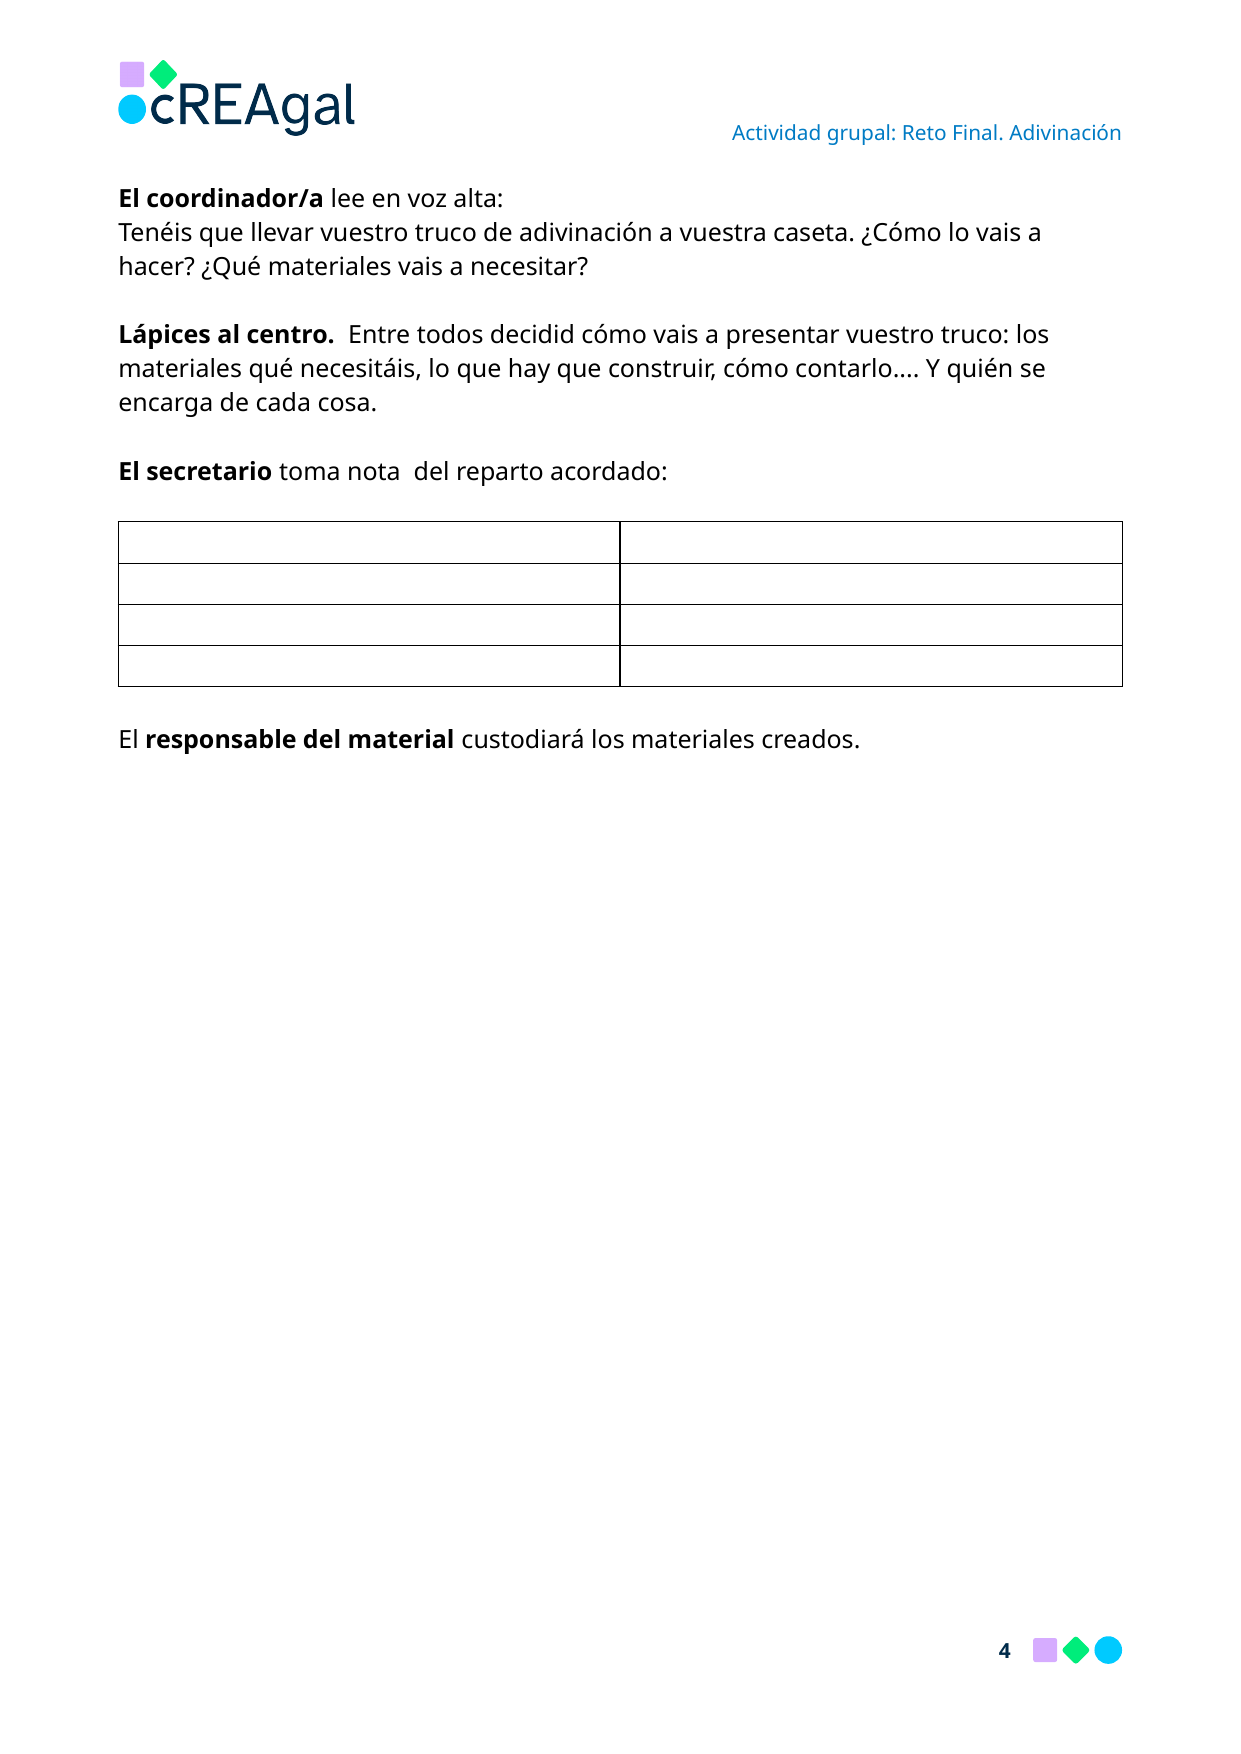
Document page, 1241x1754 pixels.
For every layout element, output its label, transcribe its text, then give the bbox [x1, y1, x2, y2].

table_cell [621, 564, 1122, 604]
table_cell [119, 564, 619, 604]
table_cell [119, 605, 619, 645]
table_cell [621, 646, 1122, 686]
table_cell [119, 646, 619, 686]
text Tenéis que llevar vuestro truco de adivinación a vuestra caseta. ¿Cómo lo vais a hacer? ¿Qué materiales vais a necesitar? [118, 215, 1122, 283]
picture [118, 60, 355, 136]
text El secretario toma nota del reparto acordado: [118, 453, 1122, 487]
table_header [621, 522, 1122, 562]
text El coordinador/a lee en voz alta: [118, 181, 1122, 215]
text Lápices al centro. Entre todos decidid cómo vais a presentar vuestro truco: los materiales qué necesitáis, lo que hay que construir, cómo contarlo.... Y quién se encarga de cada cosa. [118, 317, 1122, 419]
table_cell [621, 605, 1122, 645]
table_header [119, 522, 619, 562]
text El responsable del material custodiará los materiales creados. [118, 721, 1122, 755]
